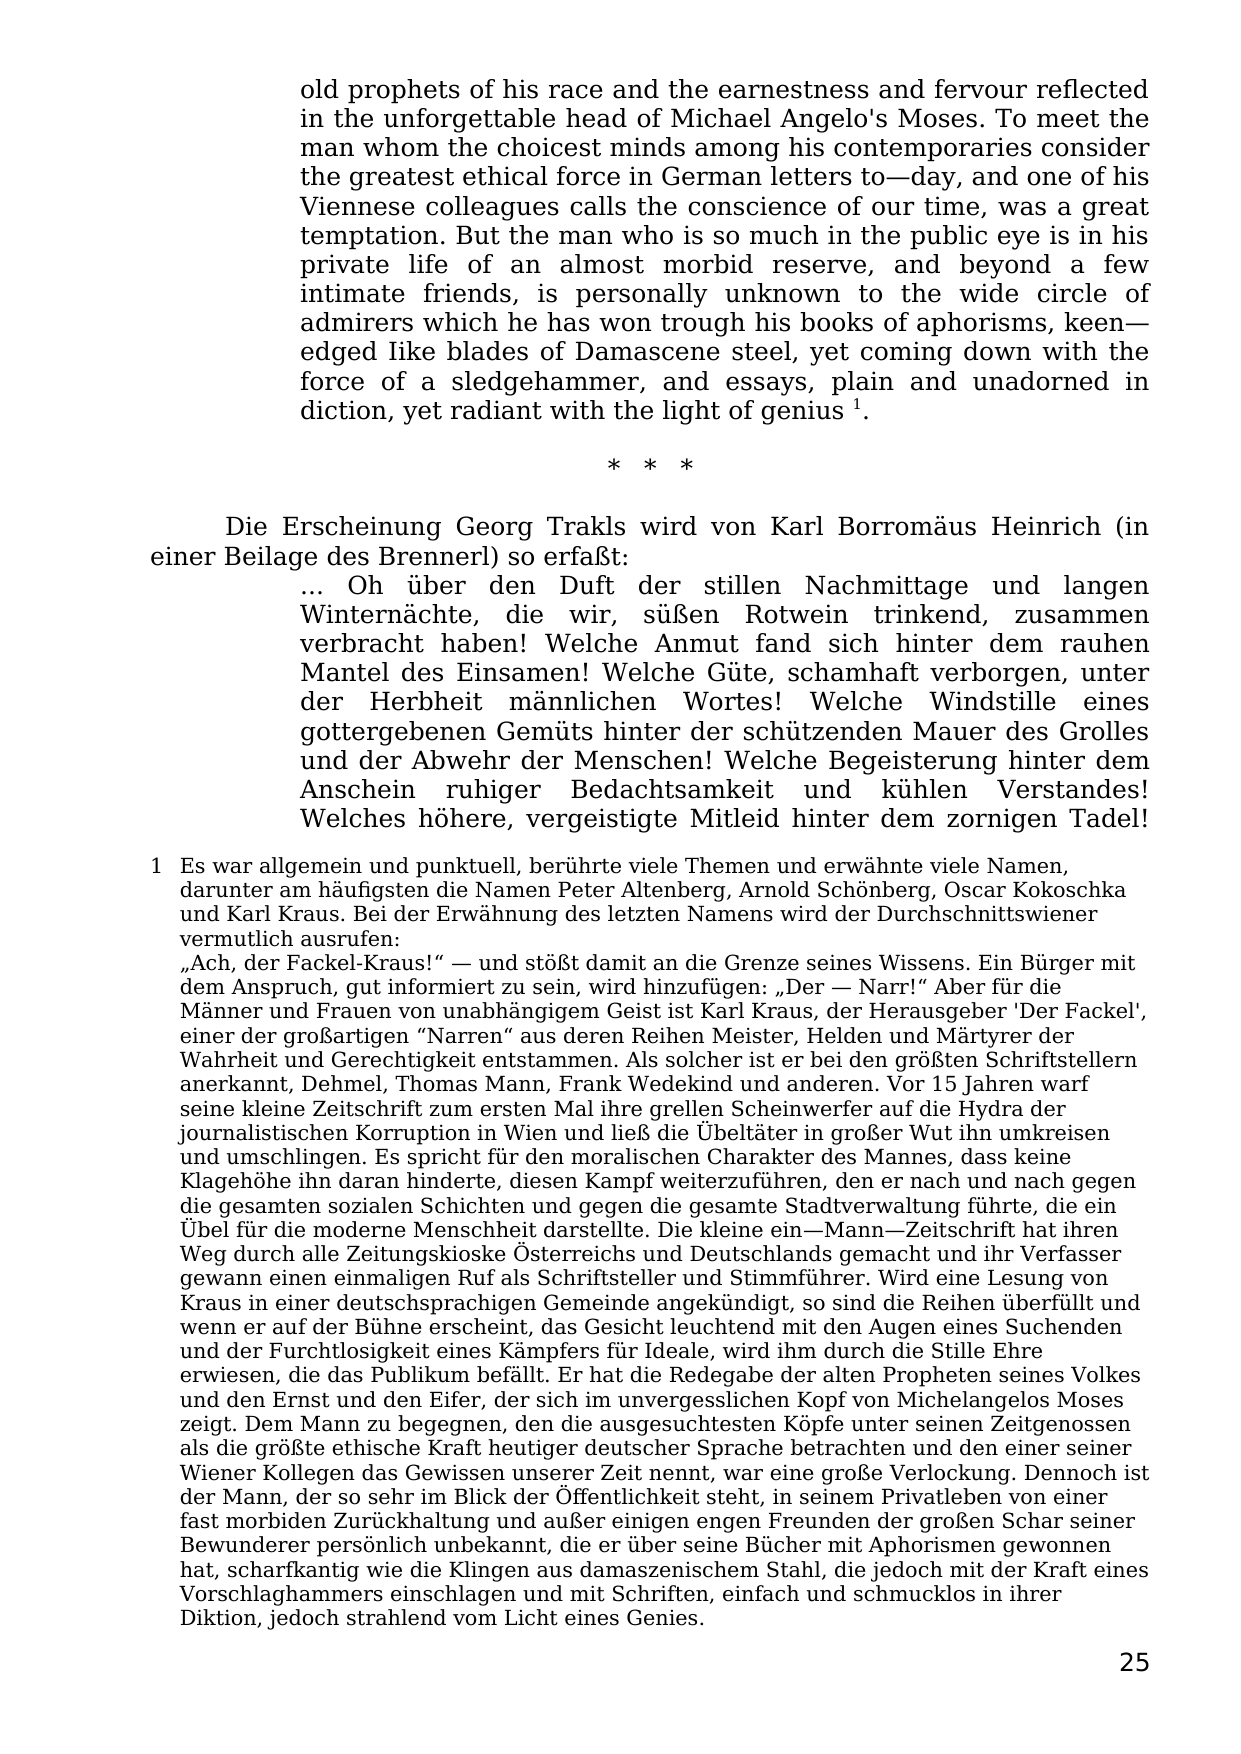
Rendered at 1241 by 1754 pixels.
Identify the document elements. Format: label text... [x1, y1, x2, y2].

text ... Oh über den Duft der stillen Nachmittage und langen Winternächte, die wir, süßen Rotwein trinkend, zusammen verbracht haben! Welche Anmut fand sich hinter dem rauhen Mantel des Einsamen! Welche Güte, schamhaft verborgen, unter der Herbheit männlichen Wortes! Welche Windstille eines gottergebenen Gemüts hinter der schützenden Mauer des Grolles und der Abwehr der Menschen! Welche Begeisterung hinter dem Anschein ruhiger Bedachtsamkeit und kühlen Verstandes! Welches höhere, vergeistigte Mitleid hinter dem zornigen Tadel! [300, 571, 1151, 833]
text * * * [150, 454, 1151, 483]
text Die Erscheinung Georg Trakls wird von Karl Borromäus Heinrich (in einer Beilage des Brennerl) so erfaßt: [150, 512, 1151, 571]
text old prophets of his race and the earnestness and fervour reflected in the unforgettable head of Michael Angelo's Moses. To meet the man whom the choicest minds among his contemporaries consider the greatest ethical force in German letters to—day, and one of his Viennese colleagues calls the conscience of our time, was a great temptation. But the man who is so much in the public eye is in his private life of an almost morbid reserve, and beyond a few intimate friends, is personally unknown to the wide circle of admirers which he has won trough his books of aphorisms, keen—edged Iike blades of Damascene steel, yet coming down with the force of a sledgehammer, and essays, plain and unadorned in diction, yet radiant with the light of genius . [300, 75, 1151, 425]
text Es war allgemein und punktuell, berührte viele Themen und erwähnte viele Namen, darunter am häufigsten die Namen Peter Altenberg, Arnold Schönberg, Oscar Kokoschka und Karl Kraus. Bei der Erwähnung des letzten Namens wird der Durchschnittswiener vermutlich ausrufen: „Ach, der Fackel-Kraus!“ — und stößt damit an die Grenze seines Wissens. Ein Bürger mit dem Anspruch, gut informiert zu sein, wird hinzufügen: „Der — Narr!“ Aber für die Männer und Frauen von unabhängigem Geist ist Karl Kraus, der Herausgeber 'Der Fackel', einer der großartigen “Narren“ aus deren Reihen Meister, Helden und Märtyrer der Wahrheit und Gerechtigkeit entstammen. Als solcher ist er bei den größten Schriftstellern anerkannt, Dehmel, Thomas Mann, Frank Wedekind und anderen. Vor 15 Jahren warf seine kleine Zeitschrift zum ersten Mal ihre grellen Scheinwerfer auf die Hydra der journalistischen Korruption in Wien und ließ die Übeltäter in großer Wut ihn umkreisen und umschlingen. Es spricht für den moralischen Charakter des Mannes, dass keine Klagehöhe ihn daran hinderte, diesen Kampf weiterzuführen, den er nach und nach gegen die gesamten sozialen Schichten und gegen die gesamte Stadtverwaltung führte, die ein Übel für die moderne Menschheit darstellte. Die kleine ein—Mann—Zeitschrift hat ihren Weg durch alle Zeitungskioske Österreichs und Deutschlands gemacht und ihr Verfasser gewann einen einmaligen Ruf als Schriftsteller und Stimmführer. Wird eine Lesung von Kraus in einer deutschsprachigen Gemeinde angekündigt, so sind die Reihen überfüllt und wenn er auf der Bühne erscheint, das Gesicht leuchtend mit den Augen eines Suchenden und der Furchtlosigkeit eines Kämpfers für Ideale, wird ihm durch die Stille Ehre erwiesen, die das Publikum befällt. Er hat die Redegabe der alten Propheten seines Volkes und den Ernst und den Eifer, der sich im unvergesslichen Kopf von Michelangelos Moses zeigt. Dem Mann zu begegnen, den die ausgesuchtesten Köpfe unter seinen Zeitgenossen als die größte ethische Kraft heutiger deutscher Sprache betrachten und den einer seiner Wiener Kollegen das Gewissen unserer Zeit nennt, war eine große Verlockung. Dennoch ist der Mann, der so sehr im Blick der Öffentlichkeit steht, in seinem Privatleben von einer fast morbiden Zurückhaltung und außer einigen engen Freunden der großen Schar seiner Bewunderer persönlich unbekannt, die er über seine Bücher mit Aphorismen gewonnen hat, scharfkantig wie die Klingen aus damaszenischem Stahl, die jedoch mit der Kraft eines Vorschlaghammers einschlagen und mit Schriften, einfach und schmucklos in ihrer Diktion, jedoch strahlend vom Licht eines Genies. [150, 854, 1151, 1631]
